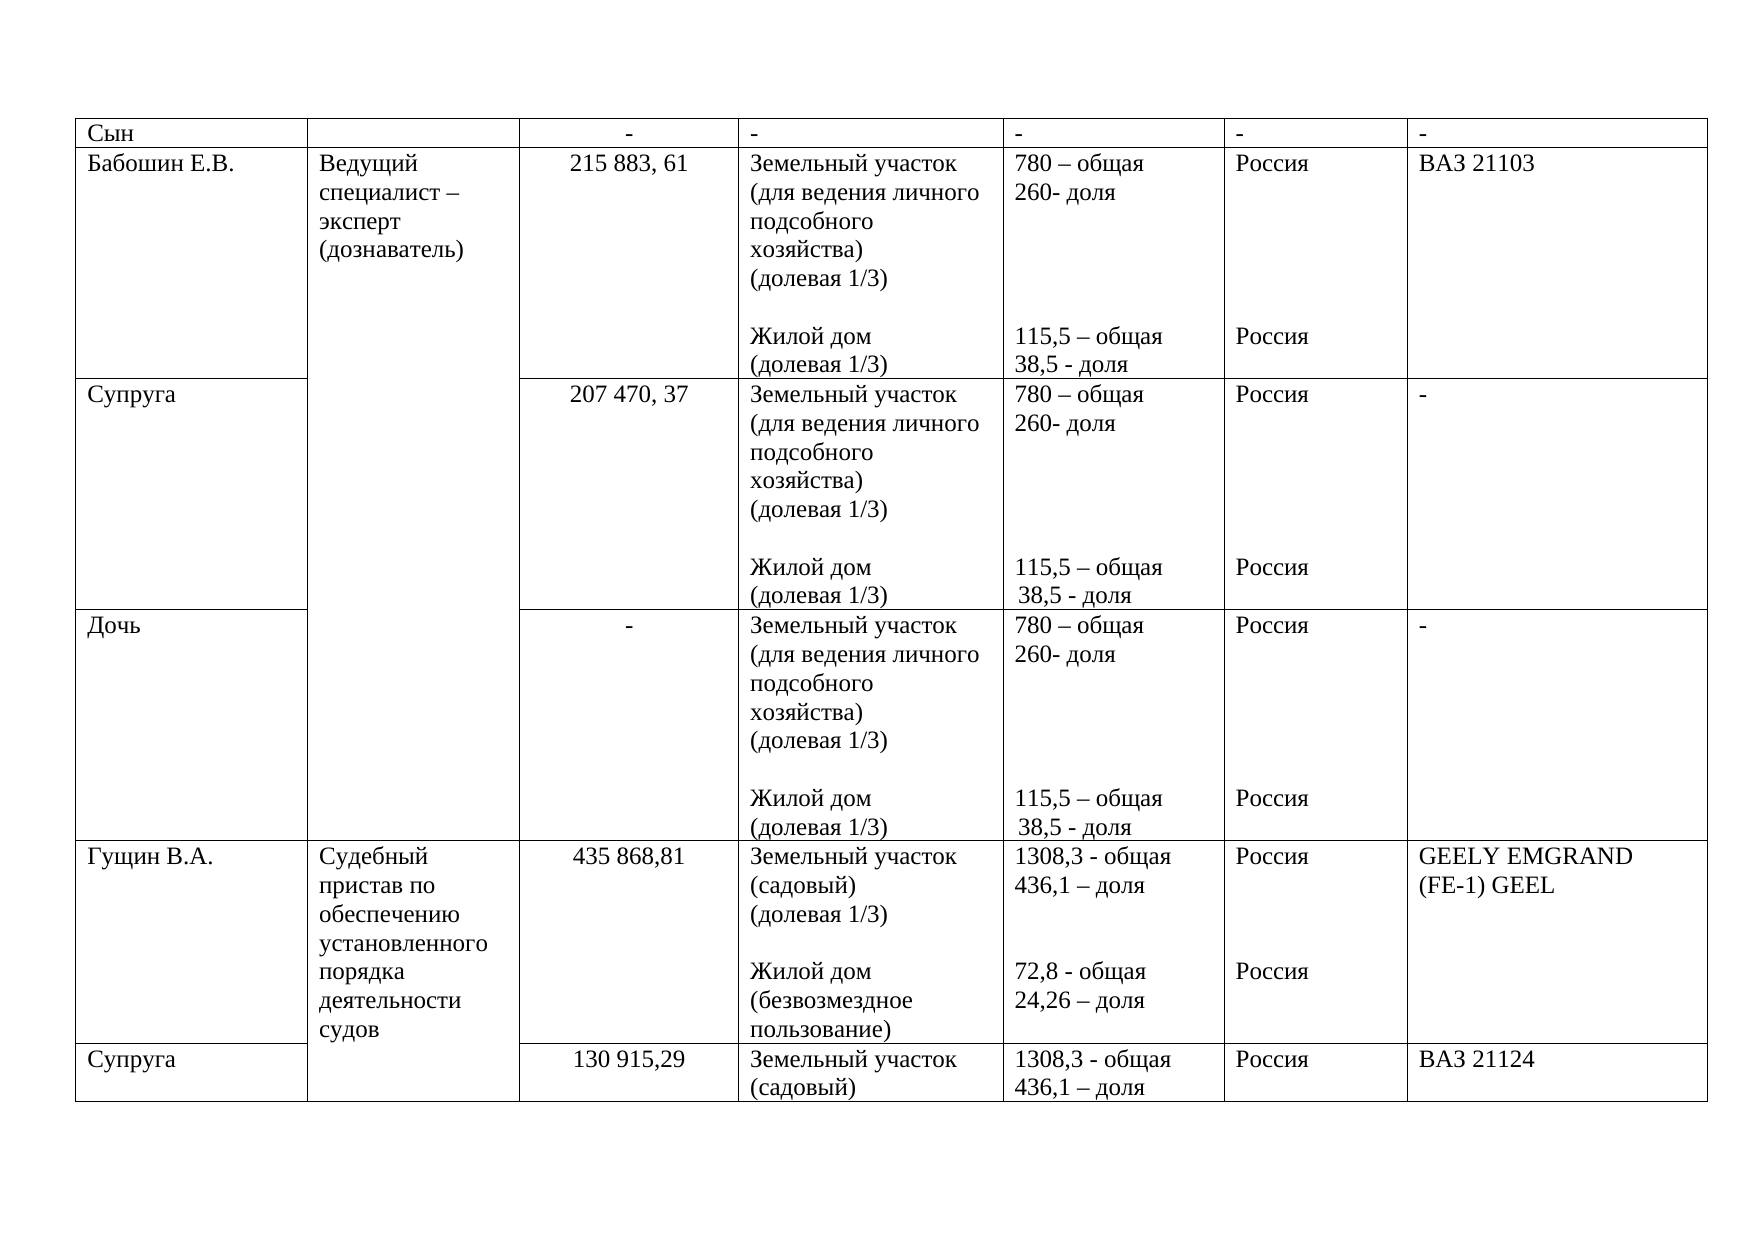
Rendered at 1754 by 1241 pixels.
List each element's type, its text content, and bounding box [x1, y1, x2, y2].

table_cell [308, 119, 519, 147]
table_cell Россия Россия [1396, 1044, 1407, 1101]
table_cell - [520, 119, 530, 147]
table_cell 780 – общая 260- доля 115,5 – общая 38,5 - доля [1213, 148, 1224, 378]
table_cell - [1408, 379, 1707, 609]
table_cell Земельный участок (для ведения личного подсобного хозяйства) (долевая 1/3) Жилой дом (долевая 1/3) [739, 148, 750, 378]
table_cell ВАЗ 21103 [1408, 148, 1707, 378]
table_cell - [1225, 119, 1235, 147]
table_cell 130 915,29 [520, 1044, 738, 1101]
table_cell Супруга [76, 379, 307, 609]
table_cell 780 – общая 260- доля 115,5 – общая 38,5 - доля [1213, 610, 1224, 840]
table_cell Земельный участок (для ведения личного подсобного хозяйства) (долевая 1/3) Жилой дом (долевая 1/3) [739, 379, 750, 609]
table_cell Сын [76, 119, 87, 147]
table_cell Бабошин Е.В. [76, 148, 307, 378]
table_cell Россия Россия [1225, 1044, 1235, 1101]
table_cell - [1408, 119, 1707, 147]
table_cell Супруга [76, 1044, 307, 1101]
table_cell Сын [296, 119, 307, 147]
table_cell Ведущий специалист – эксперт (дознаватель) [308, 148, 519, 840]
table_cell - [1213, 119, 1224, 147]
table_cell ВАЗ 21124 [1408, 1044, 1707, 1101]
table_cell Земельный участок (для ведения личного подсобного хозяйства) (долевая 1/3) Жилой дом (долевая 1/3) [739, 610, 750, 840]
table_cell 435 868,81 [520, 841, 738, 1043]
table_cell Земельный участок (для ведения личного подсобного хозяйства) (долевая 1/3) Жилой дом (долевая 1/3) [992, 610, 1003, 840]
table_cell - [992, 119, 1003, 147]
table_cell 207 470, 37 [520, 379, 738, 609]
table_cell 215 883, 61 [520, 148, 738, 378]
table_cell - [1004, 119, 1014, 147]
table_cell Судебный пристав по обеспечению установленного порядка деятельности судов [308, 841, 519, 1101]
table_cell Россия Россия [1225, 379, 1407, 609]
table_cell Россия Россия [1225, 610, 1407, 840]
table_cell 780 – общая 260- доля 115,5 – общая 38,5 - доля [1004, 379, 1014, 609]
table_cell - [739, 119, 750, 147]
table_cell Земельный участок (для ведения личного подсобного хозяйства) (долевая 1/3) Жилой дом (долевая 1/3) [992, 148, 1003, 378]
table_cell Земельный участок (для ведения личного подсобного хозяйства) (долевая 1/3) Жилой дом (долевая 1/3) [992, 379, 1003, 609]
table_cell Россия Россия [1225, 148, 1407, 378]
table_cell - [727, 119, 738, 147]
table_cell Дочь [76, 610, 307, 840]
table_cell Гущин В.А. [76, 841, 307, 1043]
table_cell - [1396, 119, 1407, 147]
table_cell 780 – общая 260- доля 115,5 – общая 38,5 - доля [1004, 610, 1014, 840]
table_cell - [1408, 610, 1707, 840]
table_cell 780 – общая 260- доля 115,5 – общая 38,5 - доля [1004, 148, 1014, 378]
table_cell Россия Россия [1225, 841, 1407, 1043]
table_cell 780 – общая 260- доля 115,5 – общая 38,5 - доля [1213, 379, 1224, 609]
table_cell - [520, 610, 738, 840]
table_cell Земельный участок (садовый) (долевая 1/3) Жилой дом (безвозмездное пользование) [739, 841, 1003, 1043]
table_cell GEELY EMGRAND (FE-1) GEEL [1408, 841, 1707, 1043]
table_cell 1308,3 - общая 436,1 – доля 72,8 - общая 24,26 – доля [1004, 841, 1224, 1043]
